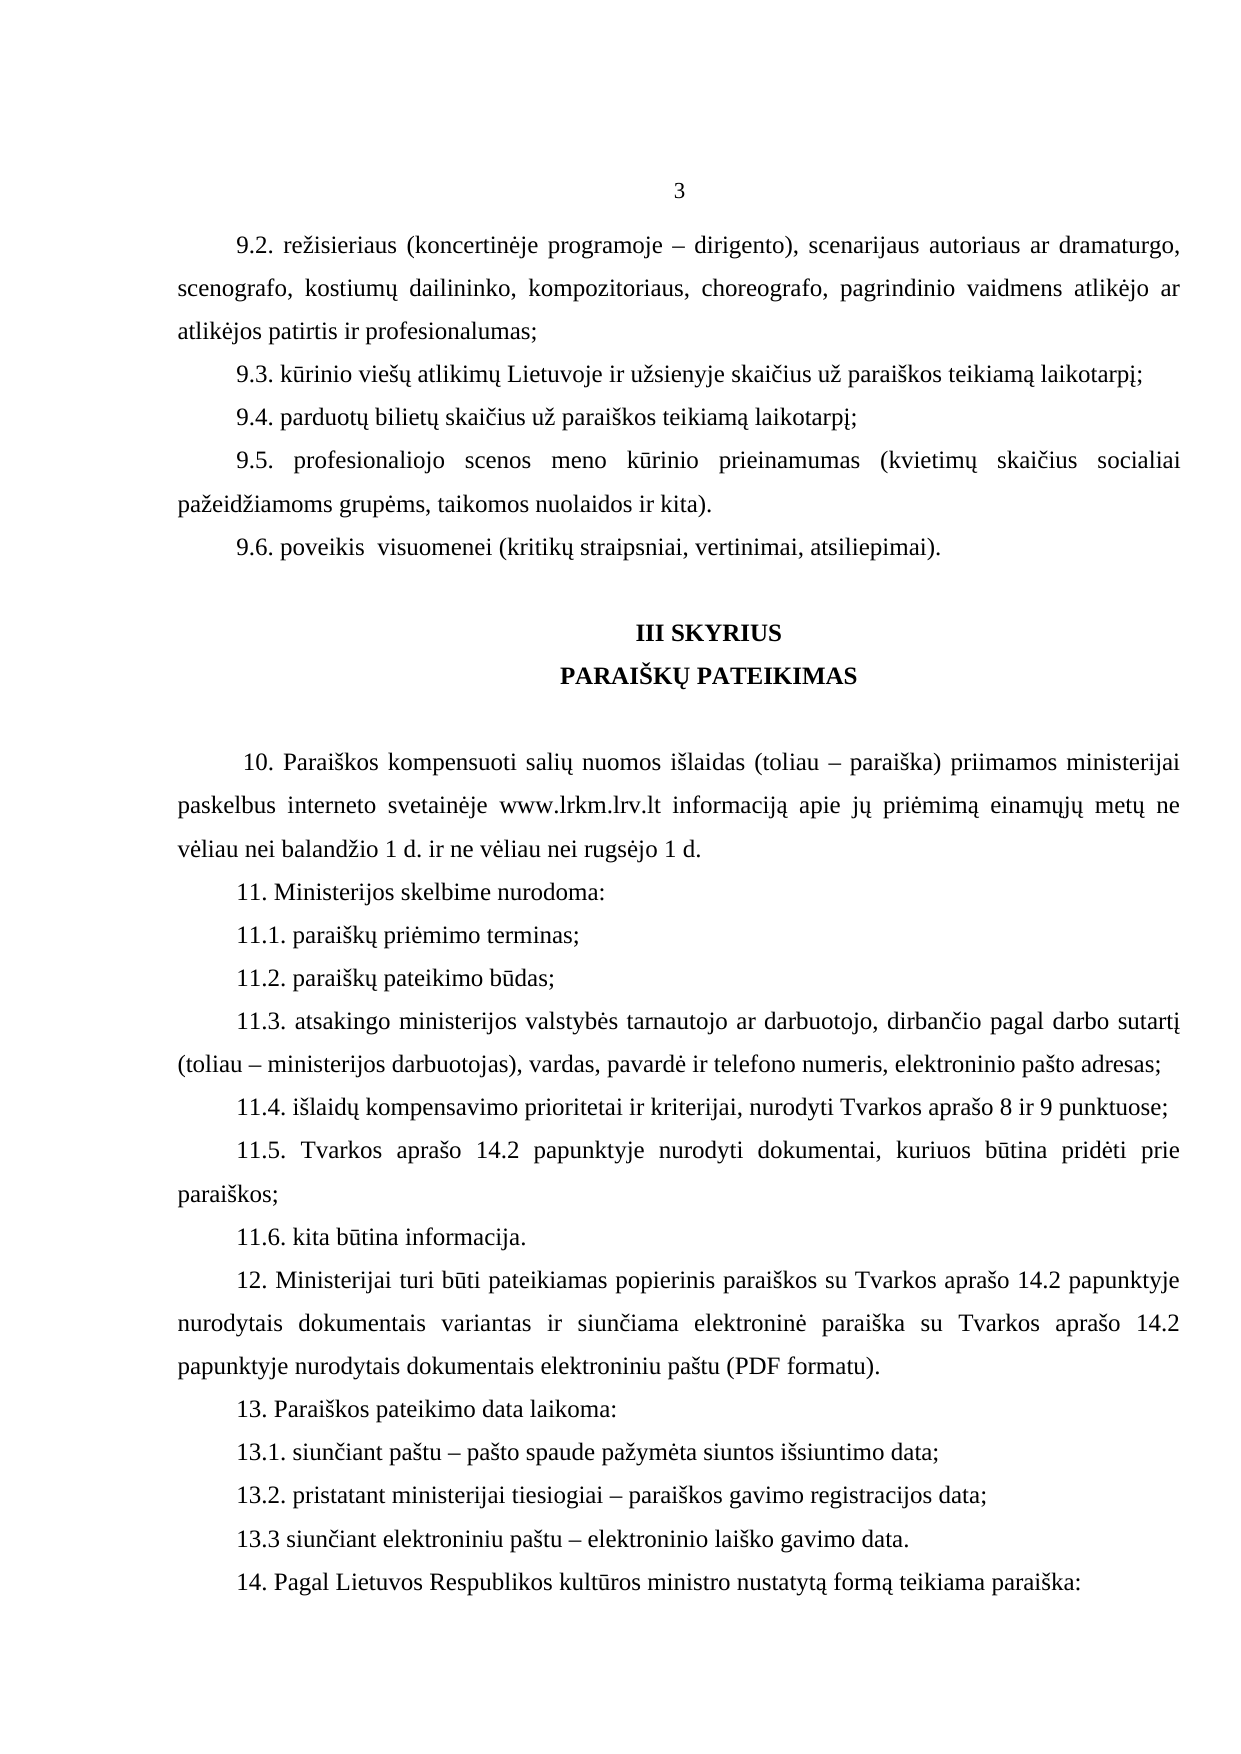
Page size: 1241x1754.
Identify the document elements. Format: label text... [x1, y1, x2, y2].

text III SKYRIUS [177, 618, 1181, 647]
text 10. Paraiškos kompensuoti salių nuomos išlaidas (toliau – paraiška) priimamos ministerijai paskelbus interneto svetainėje www.lrkm.lrv.lt informaciją apie jų priėmimą einamųjų metų ne vėliau nei balandžio 1 d. ir ne vėliau nei rugsėjo 1 d. [177, 747, 1181, 862]
text 13.1. siunčiant paštu – pašto spaude pažymėta siuntos išsiuntimo data; [177, 1437, 1181, 1466]
text 11.2. paraiškų pateikimo būdas; [177, 963, 1181, 992]
text 13.2. pristatant ministerijai tiesiogiai – paraiškos gavimo registracijos data; [177, 1481, 1181, 1509]
text 11.4. išlaidų kompensavimo prioritetai ir kriterijai, nurodyti Tvarkos aprašo 8 ir 9 punktuose; [177, 1092, 1181, 1121]
text 9.3. kūrinio viešų atlikimų Lietuvoje ir užsienyje skaičius už paraiškos teikiamą laikotarpį; [177, 359, 1181, 388]
text 13.3 siunčiant elektroniniu paštu – elektroninio laiško gavimo data. [177, 1524, 1181, 1552]
text PARAIŠKŲ PATEIKIMAS [177, 661, 1181, 690]
text 11.3. atsakingo ministerijos valstybės tarnautojo ar darbuotojo, dirbančio pagal darbo sutartį (toliau – ministerijos darbuotojas), vardas, pavardė ir telefono numeris, elektroninio pašto adresas; [177, 1006, 1181, 1078]
text 9.5. profesionaliojo scenos meno kūrinio prieinamumas (kvietimų skaičius socialiai pažeidžiamoms grupėms, taikomos nuolaidos ir kita). [177, 446, 1181, 517]
text 12. Ministerijai turi būti pateikiamas popierinis paraiškos su Tvarkos aprašo 14.2 papunktyje nurodytais dokumentais variantas ir siunčiama elektroninė paraiška su Tvarkos aprašo 14.2 papunktyje nurodytais dokumentais elektroniniu paštu (PDF formatu). [177, 1265, 1181, 1380]
text 9.6. poveikis visuomenei (kritikų straipsniai, vertinimai, atsiliepimai). [177, 532, 1181, 561]
text 11. Ministerijos skelbime nurodoma: [177, 877, 1181, 906]
text 11.1. paraiškų priėmimo terminas; [177, 920, 1181, 949]
text 14. Pagal Lietuvos Respublikos kultūros ministro nustatytą formą teikiama paraiška: [177, 1567, 1181, 1596]
text 13. Paraiškos pateikimo data laikoma: [177, 1394, 1181, 1423]
text 11.5. Tvarkos aprašo 14.2 papunktyje nurodyti dokumentai, kuriuos būtina pridėti prie paraiškos; [177, 1136, 1181, 1207]
text 11.6. kita būtina informacija. [177, 1222, 1181, 1251]
text 9.4. parduotų bilietų skaičius už paraiškos teikiamą laikotarpį; [177, 402, 1181, 431]
text 9.2. režisieriaus (koncertinėje programoje – dirigento), scenarijaus autoriaus ar dramaturgo, scenografo, kostiumų dailininko, kompozitoriaus, choreografo, pagrindinio vaidmens atlikėjo ar atlikėjos patirtis ir profesionalumas; [177, 230, 1181, 345]
